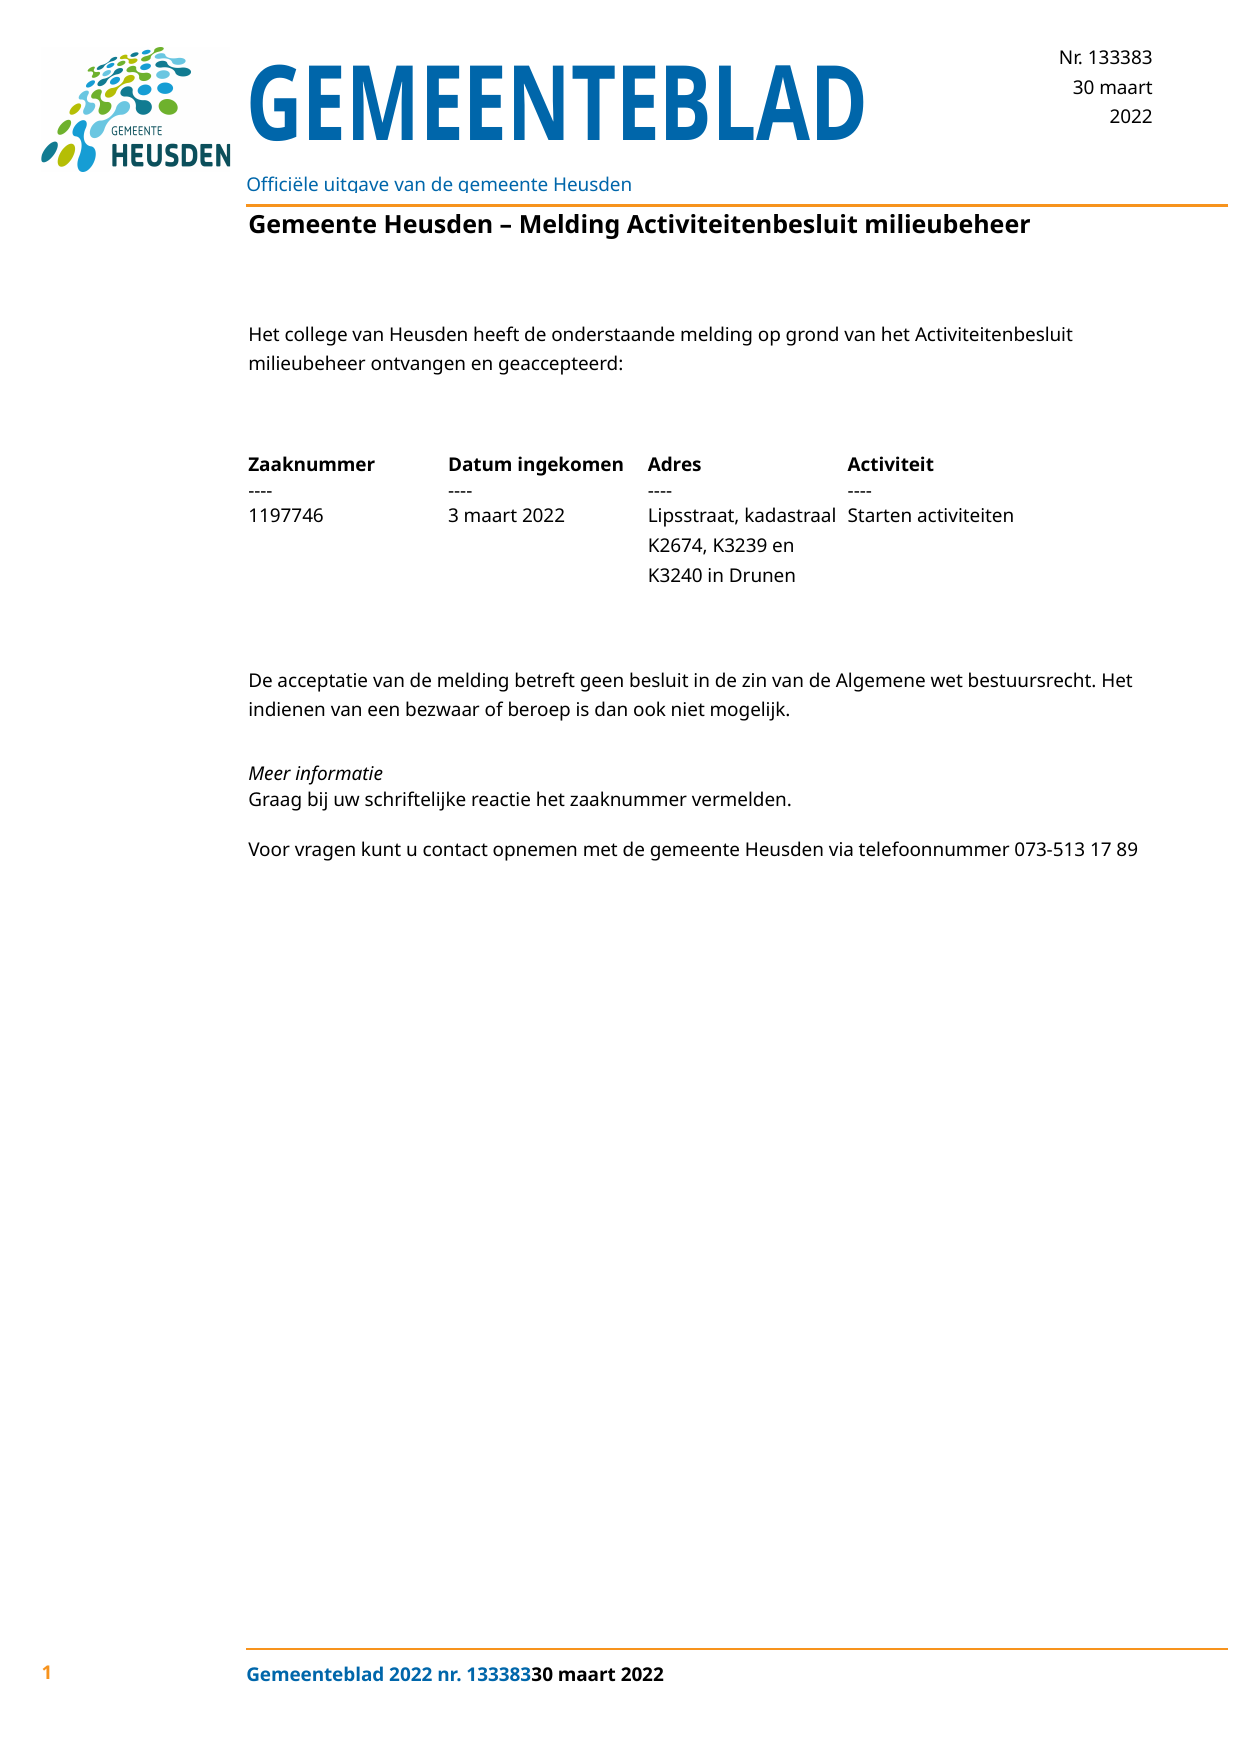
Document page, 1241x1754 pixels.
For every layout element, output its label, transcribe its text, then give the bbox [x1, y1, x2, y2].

table_cell ---- [648, 477, 847, 503]
table_cell [248, 588, 448, 613]
table_cell 1197746 [248, 503, 448, 588]
table_cell ---- [248, 477, 448, 503]
text De acceptatie van de melding betreft geen besluit in de zin van de Algemene wet bestuursrecht. Het indienen van een bezwaar of beroep is dan ook niet mogelijk. [248, 667, 1152, 722]
table_header Adres [648, 451, 847, 477]
text Graag bij uw schriftelijke reactie het zaaknummer vermelden. [248, 786, 1152, 812]
picture [41, 47, 231, 172]
table_header Datum ingekomen [448, 451, 648, 477]
table_cell ---- [848, 477, 1152, 503]
text Het college van Heusden heeft de onderstaande melding op grond van het Activiteitenbesluit milieubeheer ontvangen en geaccepteerd: [248, 321, 1152, 376]
table_cell Lipsstraat, kadastraal K2674, K3239 en K3240 in Drunen [648, 503, 847, 588]
table_cell ---- [448, 477, 648, 503]
text Voor vragen kunt u contact opnemen met de gemeente Heusden via telefoonnummer 073-513 17 89 [248, 837, 1152, 862]
table_header Activiteit [848, 451, 1152, 477]
text Meer informatie [248, 761, 1152, 786]
table_cell Starten activiteiten [848, 503, 1152, 588]
text Gemeente Heusden – Melding Activiteitenbesluit milieubeheer [248, 207, 1152, 241]
table_cell [848, 588, 1152, 613]
table_cell [648, 588, 847, 613]
table_header Zaaknummer [248, 451, 448, 477]
table_cell [448, 588, 648, 613]
table_cell 3 maart 2022 [448, 503, 648, 588]
